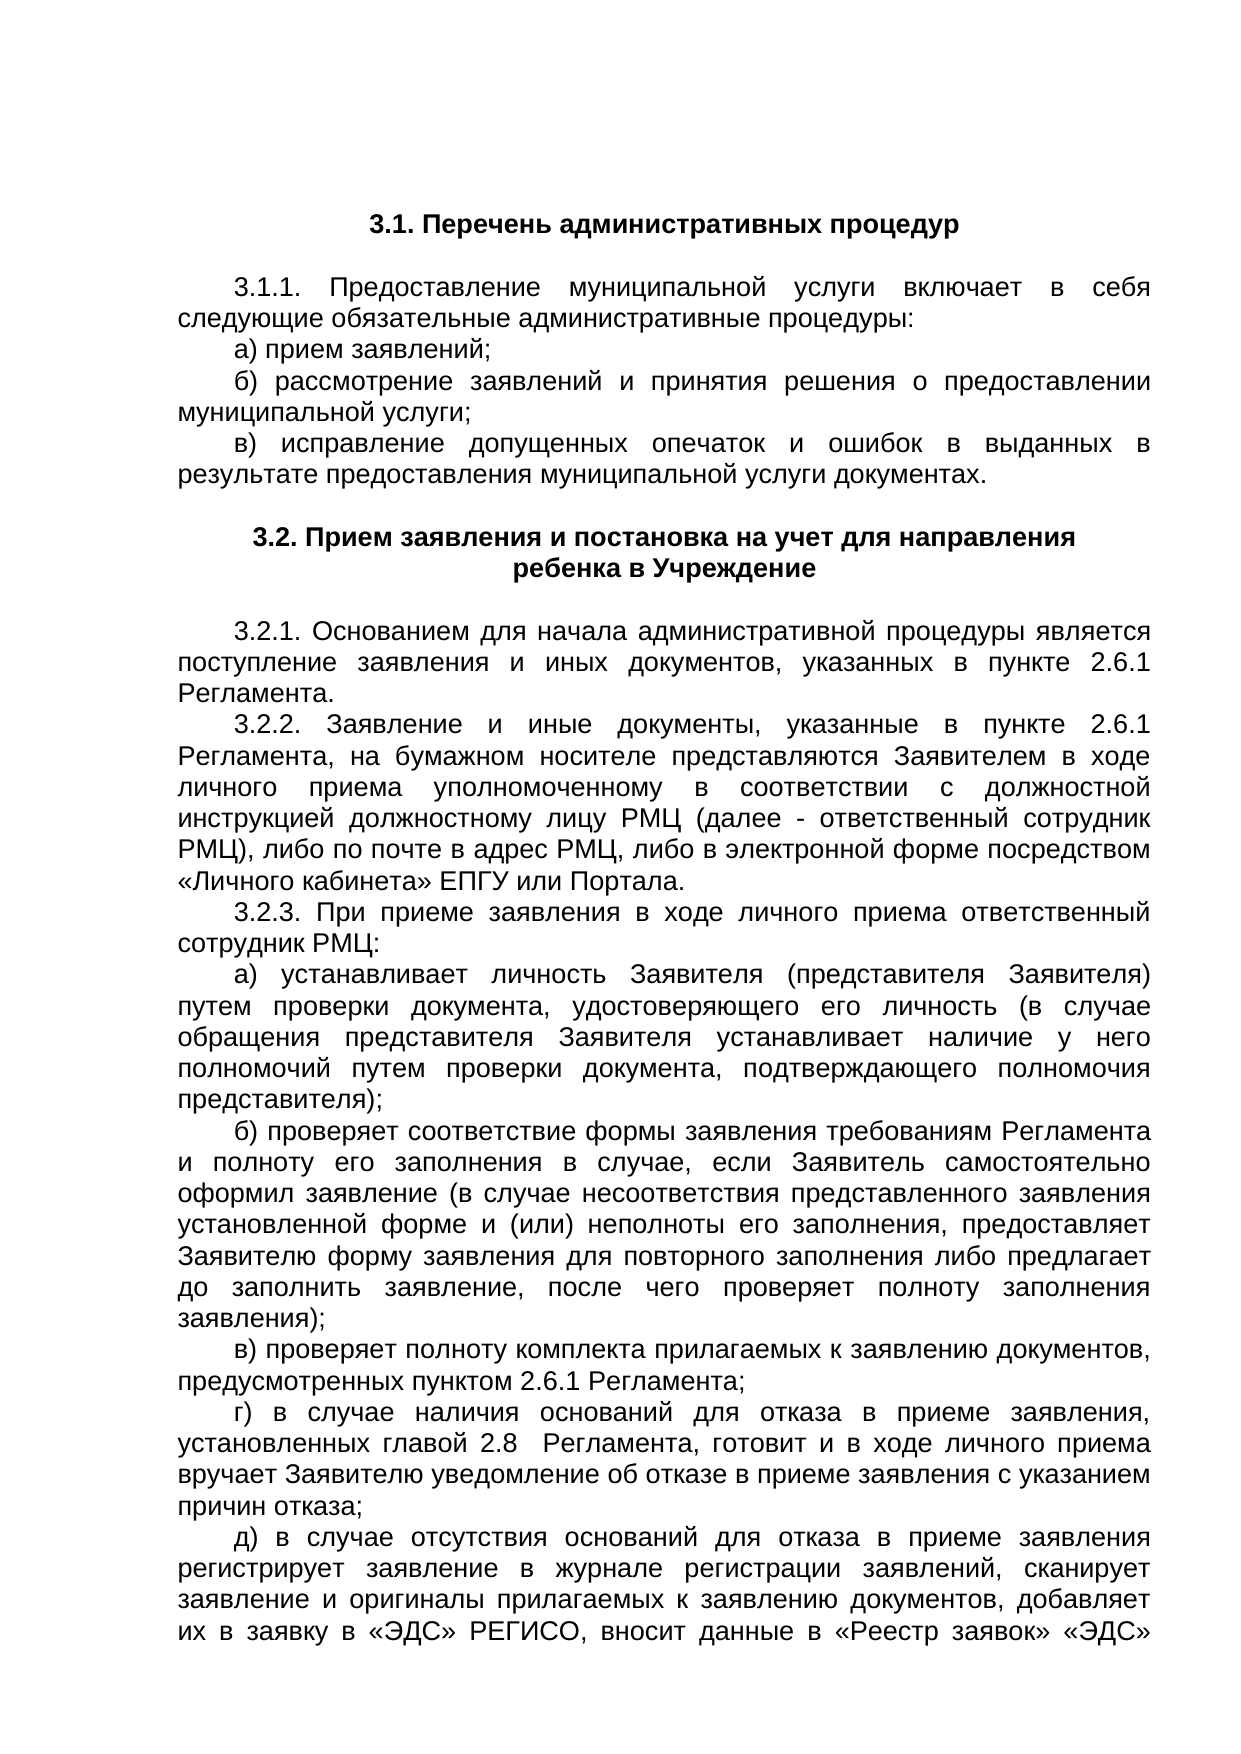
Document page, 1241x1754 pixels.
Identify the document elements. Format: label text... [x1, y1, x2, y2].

text а) прием заявлений; [177, 333, 1152, 365]
title 3.2. Прием заявления и постановка на учет для направления [177, 521, 1152, 552]
text в) исправление допущенных опечаток и ошибок в выданных в результате предоставления муниципальной услуги документах. [177, 427, 1152, 490]
text в) проверяет полноту комплекта прилагаемых к заявлению документов, предусмотренных пунктом 2.6.1 Регламента; [177, 1333, 1152, 1396]
text б) проверяет соответствие формы заявления требованиям Регламента и полноту его заполнения в случае, если Заявитель самостоятельно оформил заявление (в случае несоответствия представленного заявления установленной форме и (или) неполноты его заполнения, предоставляет Заявителю форму заявления для повторного заполнения либо предлагает до заполнить заявление, после чего проверяет полноту заполнения заявления); [177, 1115, 1152, 1333]
text б) рассмотрение заявлений и принятия решения о предоставлении муниципальной услуги; [177, 365, 1152, 427]
text г) в случае наличия оснований для отказа в приеме заявления, установленных главой 2.8 Регламента, готовит и в ходе личного приема вручает Заявителю уведомление об отказе в приеме заявления с указанием причин отказа; [177, 1396, 1152, 1521]
text 3.2.2. Заявление и иные документы, указанные в пункте 2.6.1 Регламента, на бумажном носителе представляются Заявителем в ходе личного приема уполномоченному в соответствии с должностной инструкцией должностному лицу РМЦ (далее - ответственный сотрудник РМЦ), либо по почте в адрес РМЦ, либо в электронной форме посредством «Личного кабинета» ЕПГУ или Портала. [177, 708, 1152, 896]
text 3.1.1. Предоставление муниципальной услуги включает в себя следующие обязательные административные процедуры: [177, 271, 1152, 333]
text а) устанавливает личность Заявителя (представителя Заявителя) путем проверки документа, удостоверяющего его личность (в случае обращения представителя Заявителя устанавливает наличие у него полномочий путем проверки документа, подтверждающего полномочия представителя); [177, 958, 1152, 1115]
text 3.2.1. Основанием для начала административной процедуры является поступление заявления и иных документов, указанных в пункте 2.6.1 Регламента. [177, 615, 1152, 708]
text д) в случае отсутствия оснований для отказа в приеме заявления регистрирует заявление в журнале регистрации заявлений, сканирует заявление и оригиналы прилагаемых к заявлению документов, добавляет их в заявку в «ЭДС» РЕГИСО, вносит данные в «Реестр заявок» «ЭДС» [177, 1521, 1152, 1646]
title 3.1. Перечень административных процедур [177, 208, 1152, 240]
title ребенка в Учреждение [177, 552, 1152, 583]
text 3.2.3. При приеме заявления в ходе личного приема ответственный сотрудник РМЦ: [177, 896, 1152, 958]
